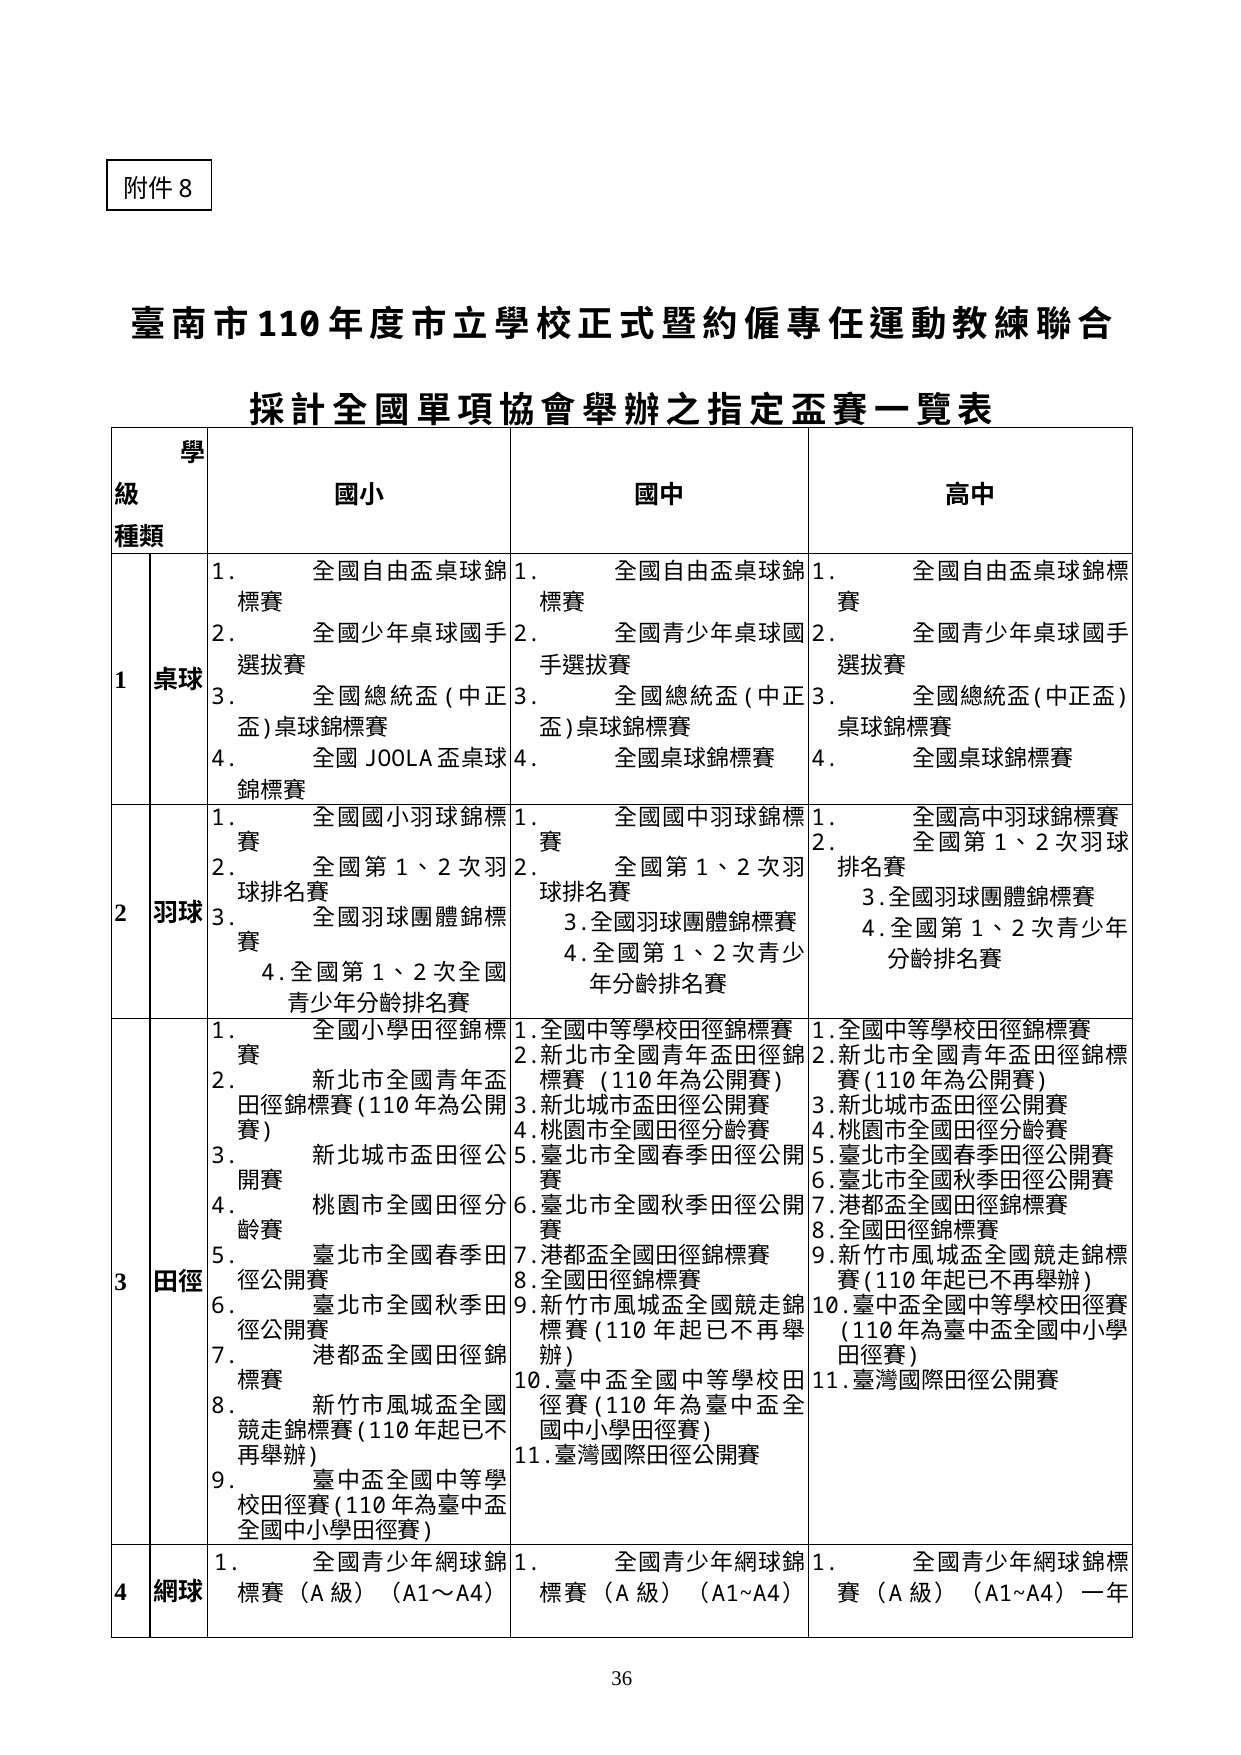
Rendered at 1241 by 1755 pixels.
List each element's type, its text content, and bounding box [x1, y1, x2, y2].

table_cell [112, 1019, 149, 1544]
table_cell 全國國中羽球錦標賽 全國第1、2次羽球排名賽 3.全國羽球團體錦標賽 4.全國第1、2次青少年分齡排名賽 [511, 805, 808, 1018]
table_cell 田徑 [151, 1019, 207, 1544]
table_cell 全國自由盃桌球錦標賽 全國少年桌球國手選拔賽 全國總統盃(中正盃)桌球錦標賽 全國JOOLA盃桌球錦標賽 [208, 554, 510, 804]
text 臺南市110年度市立學校正式暨約僱專任運動教練聯合甄選 [111, 240, 1132, 365]
table_cell [112, 1545, 149, 1637]
table_cell 全國青少年網球錦標賽（A級）（A1~A4）一年四站 全國青少年網球錦標賽（B級）（B1~B10）十站 說明： 因贊助廠商及疫情影響，冠名賽事可能異動，故以賽事分級列示。 A級錦標賽限制報名人數，等同菁英賽級。 B級錦標賽開放全國選手報名參賽，人數最多。 [809, 1545, 1132, 1637]
table_cell [112, 805, 149, 1018]
table_header 高中 [809, 428, 1132, 553]
table_header 國中 [511, 428, 808, 553]
table_cell 全國高中羽球錦標賽 全國第1、2次羽球排名賽 3.全國羽球團體錦標賽 4.全國第1、2次青少年分齡排名賽 [809, 805, 1132, 1018]
table_cell 全國自由盃桌球錦標賽 全國青少年桌球國手選拔賽 全國總統盃(中正盃)桌球錦標賽 全國桌球錦標賽 [511, 554, 808, 804]
table_cell 全國中等學校田徑錦標賽 新北市全國青年盃田徑錦標賽(110年為公開賽) 新北城市盃田徑公開賽 桃園市全國田徑分齡賽 臺北市全國春季田徑公開賽 臺北市全國秋季田徑公開賽 港都盃全國田徑錦標賽 全國田徑錦標賽 新竹市風城盃全國競走錦標賽(110年起已不再舉辦) 臺中盃全國中等學校田徑賽(110年為臺中盃全國中小學田徑賽) 臺灣國際田徑公開賽 [809, 1019, 1132, 1544]
table_cell [112, 554, 149, 804]
table_cell 全國小學田徑錦標賽 新北市全國青年盃田徑錦標賽(110年為公開賽) 新北城市盃田徑公開賽 桃園市全國田徑分齡賽 臺北市全國春季田徑公開賽 臺北市全國秋季田徑公開賽 港都盃全國田徑錦標賽 新竹市風城盃全國競走錦標賽(110年起已不再舉辦) 臺中盃全國中等學校田徑賽(110年為臺中盃全國中小學田徑賽) [208, 1019, 510, 1544]
table_cell 全國自由盃桌球錦標賽 全國青少年桌球國手選拔賽 全國總統盃(中正盃)桌球錦標賽 全國桌球錦標賽 [809, 554, 1132, 804]
text 附件8 [123, 168, 196, 202]
text 採計全國單項協會舉辦之指定盃賽一覽表 [111, 365, 1132, 427]
table_cell 網球 [151, 1545, 207, 1637]
table_cell 桌球 [151, 554, 207, 804]
table_header 學級 種類 [112, 428, 207, 553]
table_cell 全國青少年網球錦標賽（A級）（A1〜A4）一年四站 全國青少年網球錦標賽（B級）（B1~B10）十站 四維膠帶盃學童網球錦標賽 台積之友盃全國青少年十二歲級網球精英賽 說明： 因贊助廠商及疫情影響，冠名賽事可能異動，故以賽事分級列示。 A級錦標賽限制報名人數，等同菁英賽級。 B級錦標賽開放全國選手報名參賽，人數最多。 [208, 1545, 510, 1637]
table_cell 全國國小羽球錦標賽 全國第1、2次羽球排名賽 全國羽球團體錦標賽 4.全國第1、2次全國青少年分齡排名賽 [208, 805, 510, 1018]
table_header 國小 [208, 428, 510, 553]
table_cell 全國青少年網球錦標賽（A級）（A1~A4）一年四站 全國青少年網球錦標賽（B級）（B1~B10）十站 台積之友盃全國青少年十二歲級網球精英賽 說明： 因贊助廠商及疫情影響，冠名賽事可能異動，故以賽事分級列示。 A級錦標賽限制報名人數，等同菁英賽級。 B級錦標賽開放全國選手報名參賽，人數最多。 [511, 1545, 808, 1637]
table_cell 全國中等學校田徑錦標賽 新北市全國青年盃田徑錦標賽 (110年為公開賽) 新北城市盃田徑公開賽 桃園市全國田徑分齡賽 臺北市全國春季田徑公開賽 臺北市全國秋季田徑公開賽 港都盃全國田徑錦標賽 全國田徑錦標賽 新竹市風城盃全國競走錦標賽(110年起已不再舉辦) 臺中盃全國中等學校田徑賽(110年為臺中盃全國中小學田徑賽) 臺灣國際田徑公開賽 [511, 1019, 808, 1544]
table_cell 羽球 [151, 805, 207, 1018]
